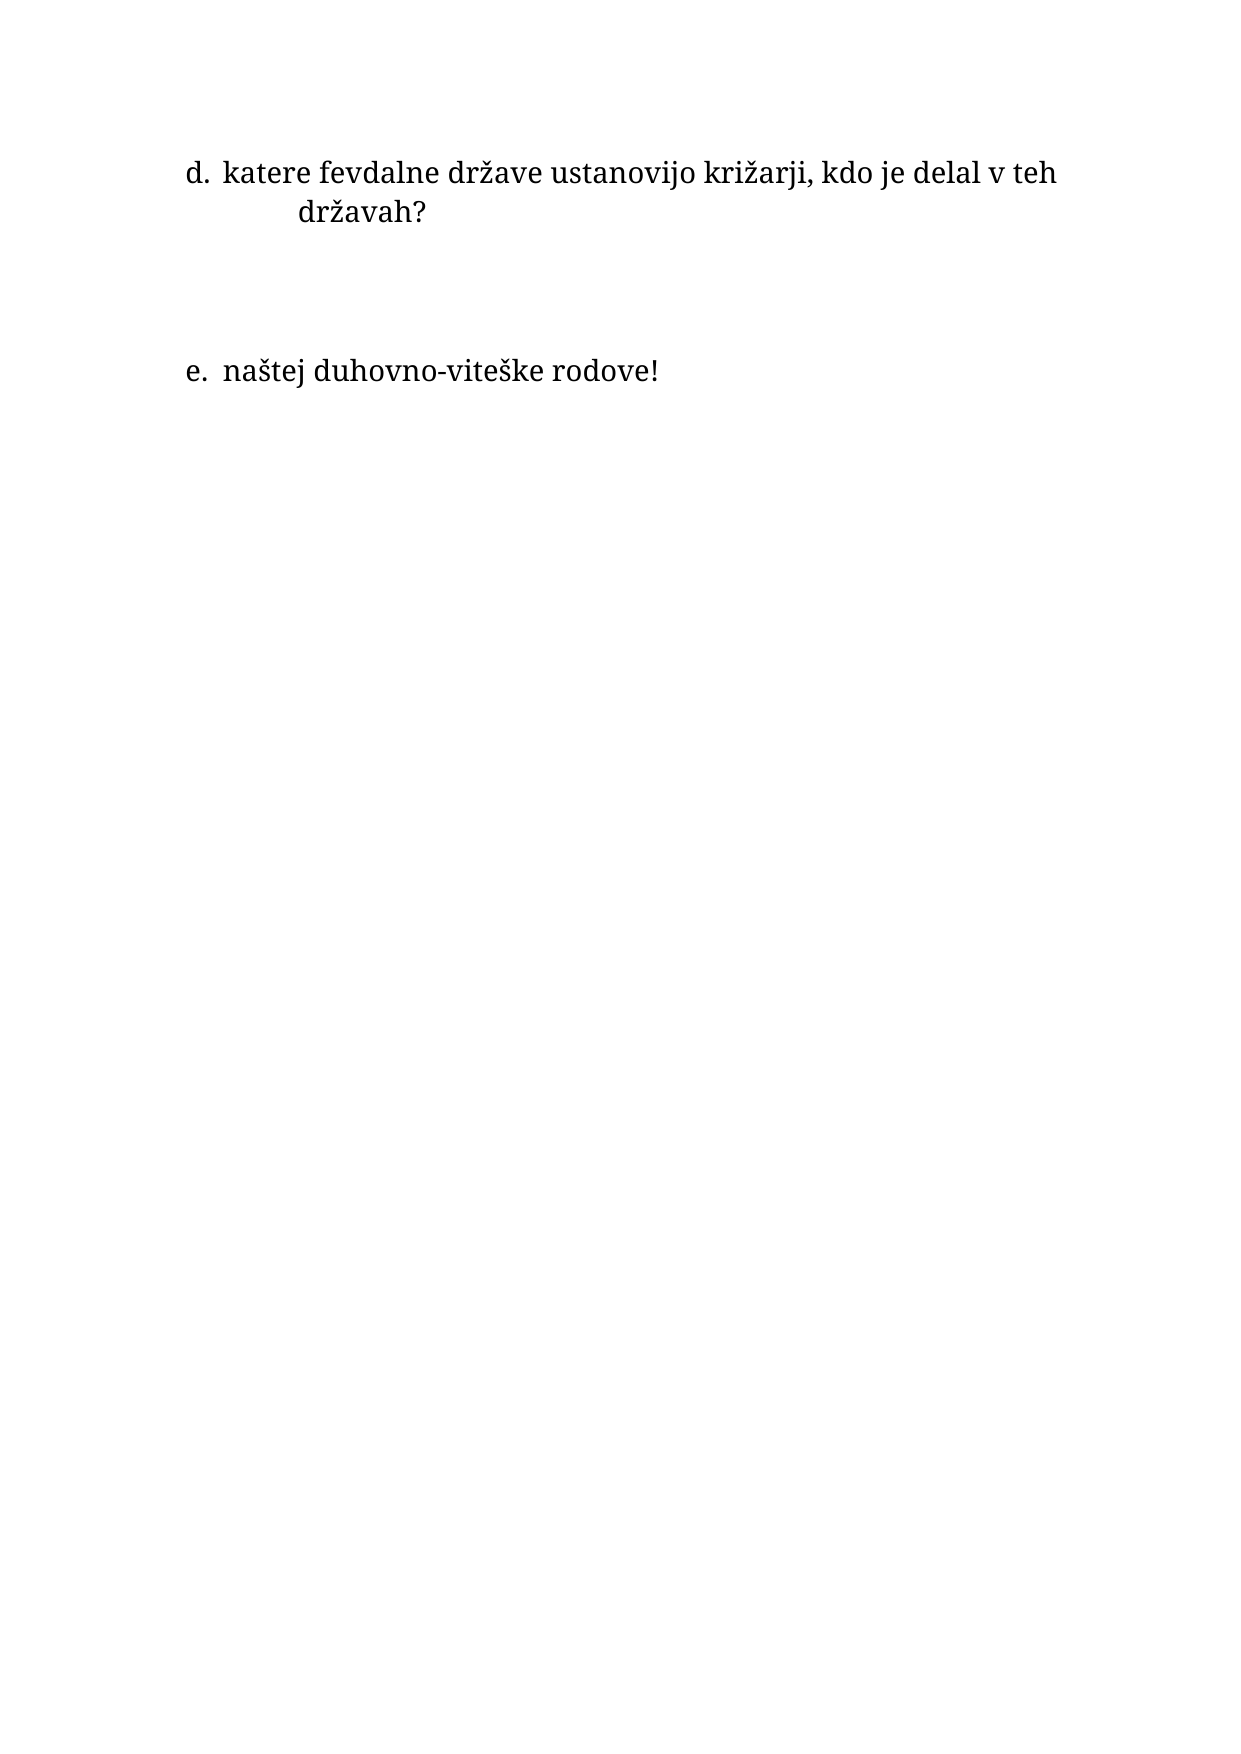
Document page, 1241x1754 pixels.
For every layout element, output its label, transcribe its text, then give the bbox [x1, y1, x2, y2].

list naštej duhovno-viteške rodove! [185, 351, 1093, 390]
list katere fevdalne države ustanovijo križarji, kdo je delal v teh državah? [185, 152, 1093, 231]
